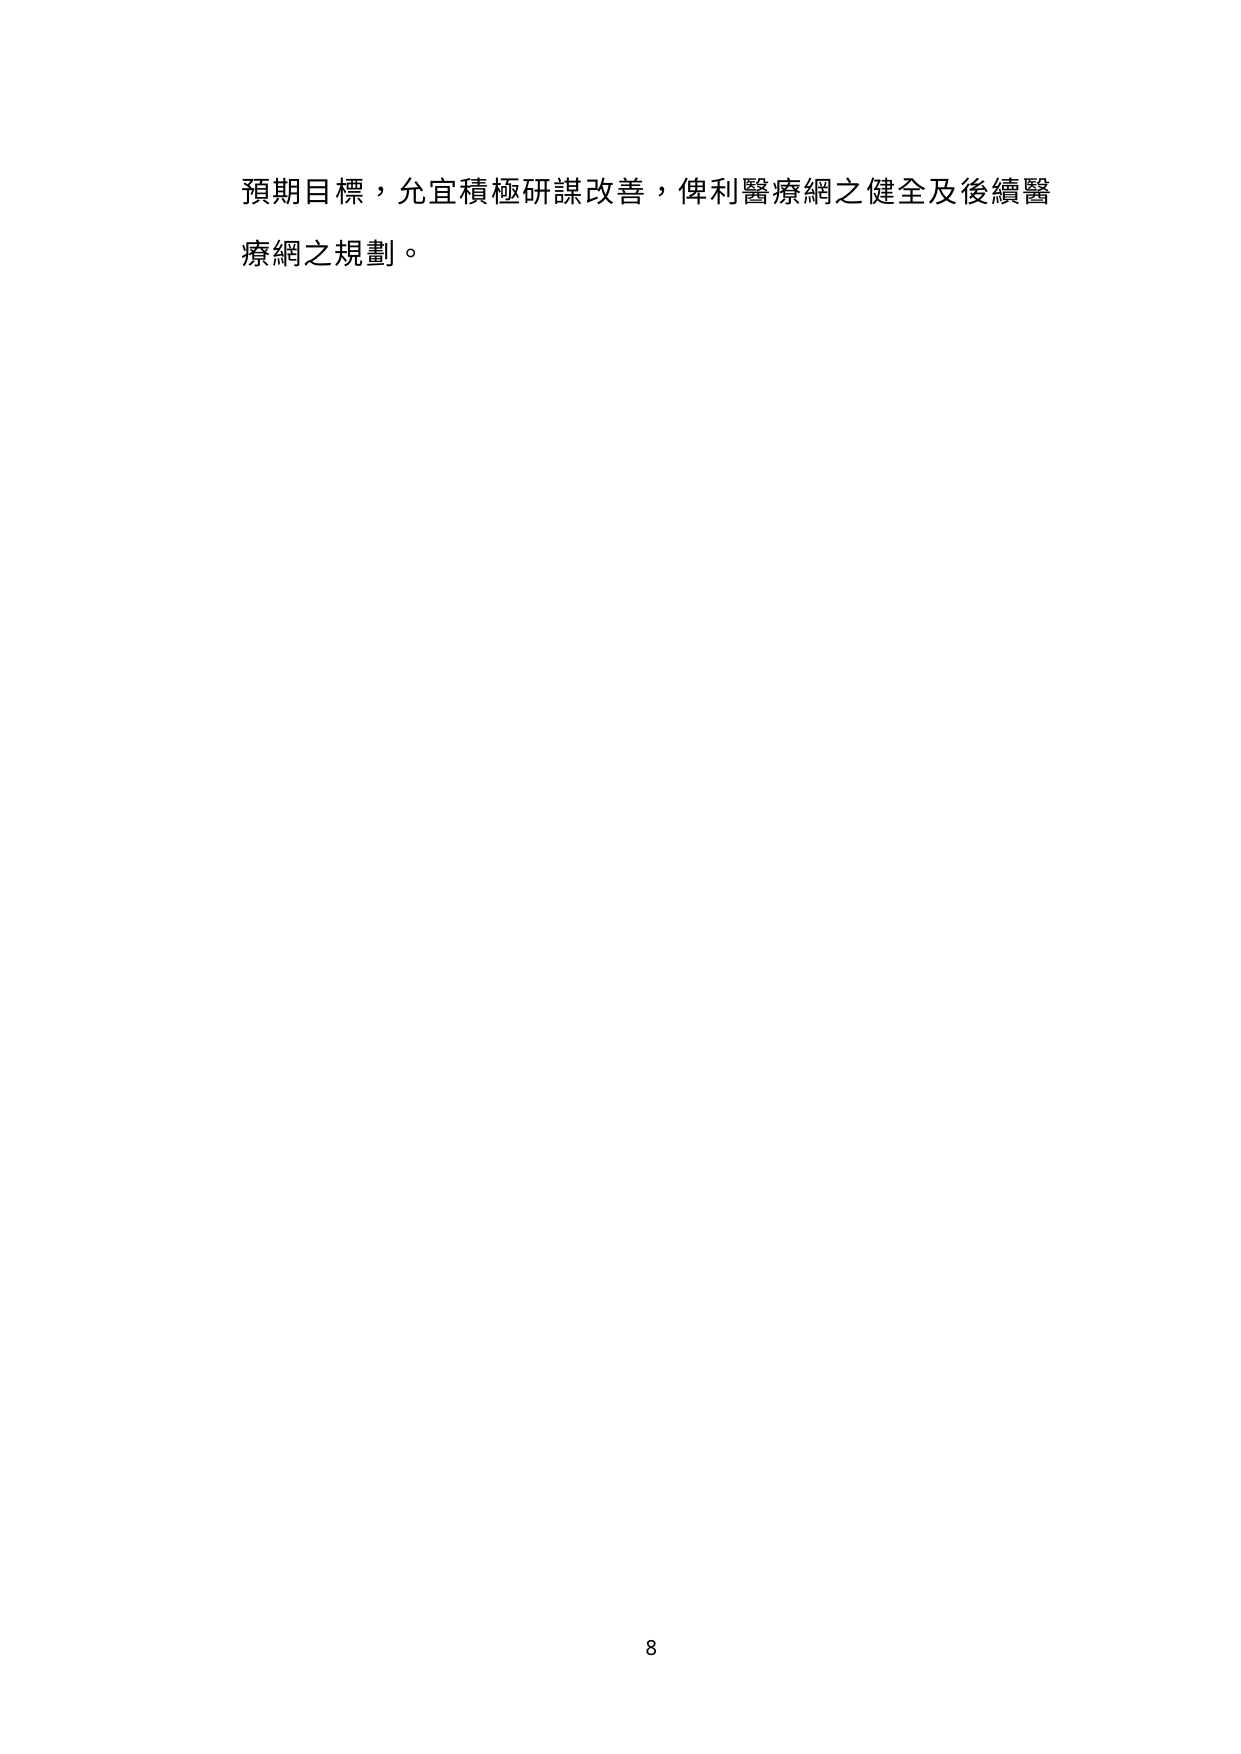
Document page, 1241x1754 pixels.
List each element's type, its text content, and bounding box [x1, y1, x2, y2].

text 預期目標，允宜積極研謀改善，俾利醫療網之健全及後續醫療網之規劃。 [236, 148, 1063, 273]
